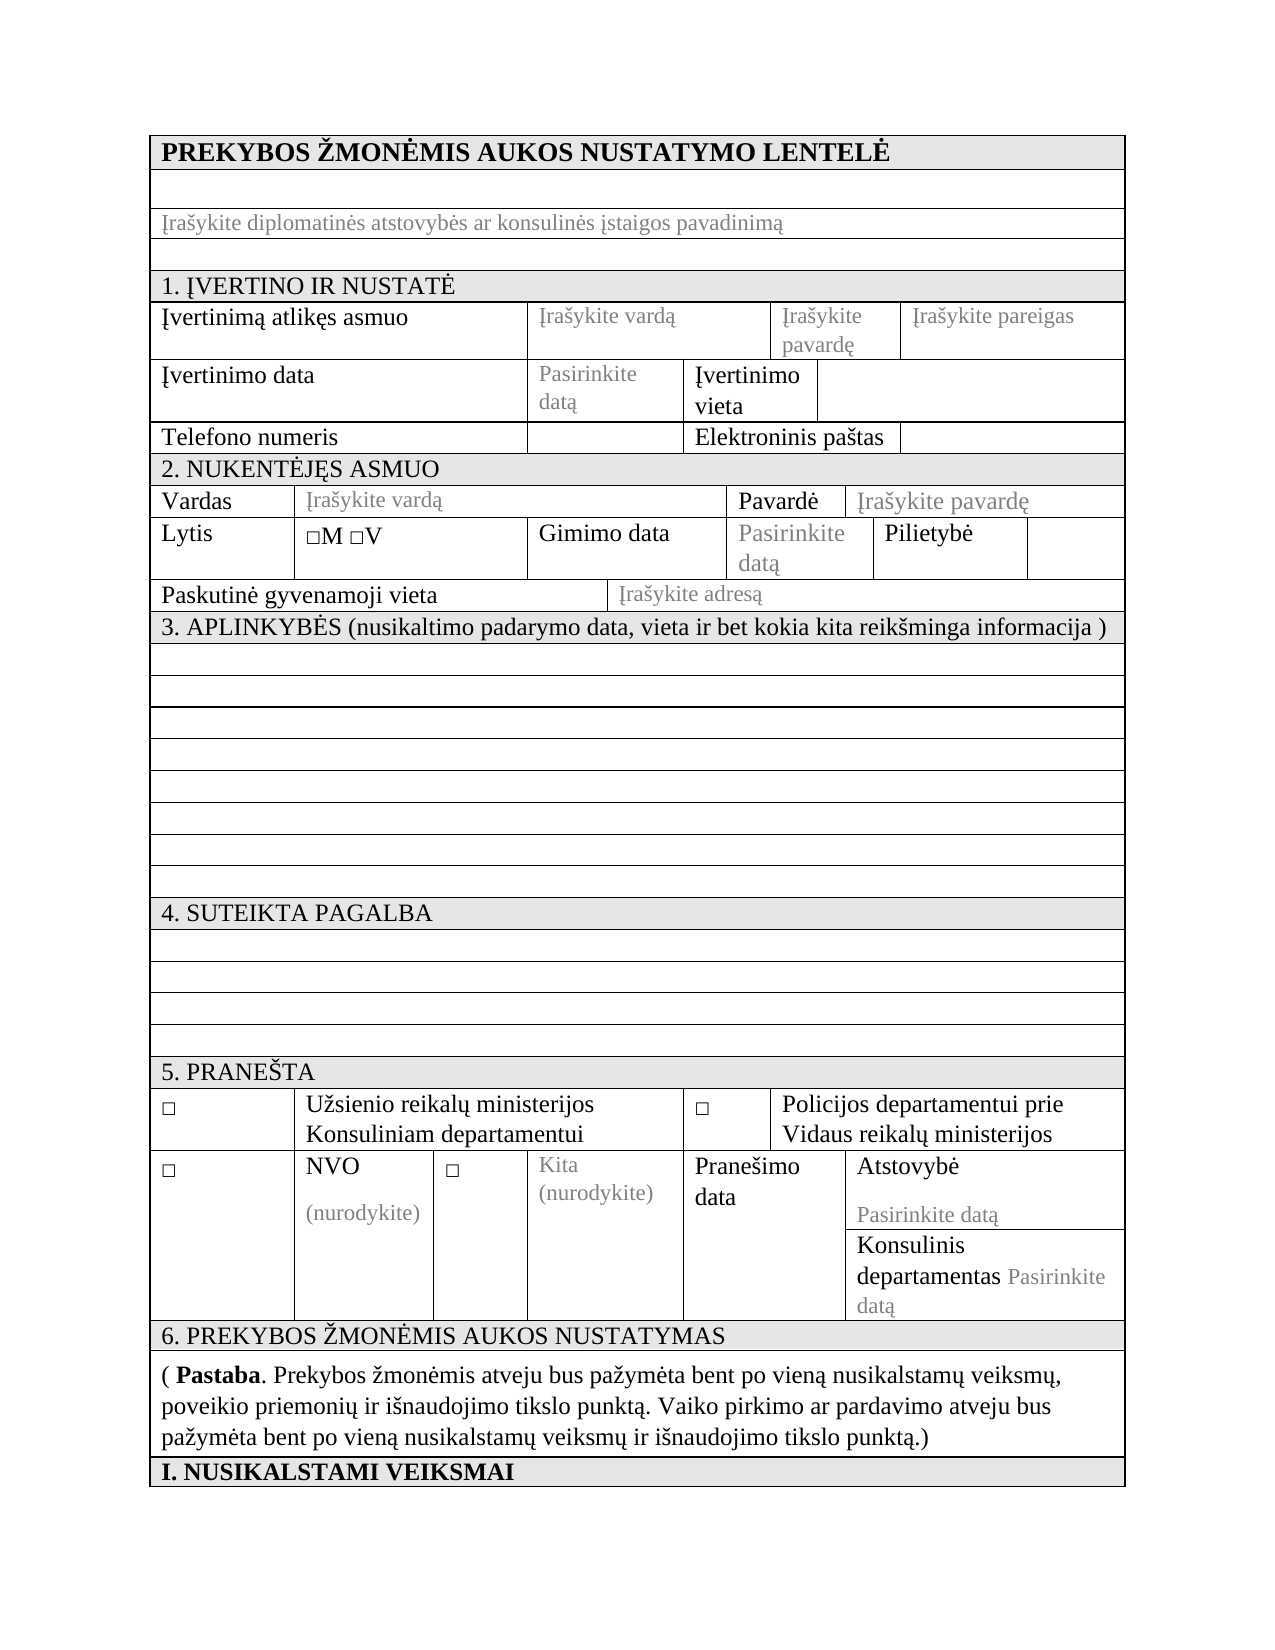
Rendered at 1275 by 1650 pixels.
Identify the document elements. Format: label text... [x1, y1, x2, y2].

table_cell Policijos departamentui prie Vidaus reikalų ministerijos [771, 1089, 1124, 1150]
table_cell Įrašykite vardą [295, 486, 726, 517]
table_cell ☐ [151, 1089, 294, 1150]
table_cell Įrašykite adresą [608, 580, 1124, 611]
table_cell Konsulinis departamentas Pasirinkite datą [846, 1230, 1124, 1320]
table_cell [1028, 518, 1124, 579]
table_cell Kita (nurodykite) [528, 1151, 683, 1320]
table_cell Įvertinimo vieta [684, 360, 817, 421]
table_cell [151, 739, 1124, 770]
table_cell Įrašykite diplomatinės atstovybės ar konsulinės įstaigos pavadinimą [151, 209, 1124, 238]
table_cell ☐ [684, 1089, 770, 1150]
table_cell [528, 423, 683, 453]
table_cell Telefono numeris [151, 423, 527, 453]
table_cell Pavardė [727, 486, 845, 517]
table_cell 5. PRANEŠTA [151, 1057, 1124, 1088]
table_cell Lytis [151, 518, 294, 579]
table_cell [151, 962, 1124, 992]
table_cell [818, 360, 1124, 421]
table_cell [151, 644, 1124, 674]
table_cell Paskutinė gyvenamoji vieta [151, 580, 607, 611]
table_cell Pasirinkite datą [727, 518, 873, 579]
table_cell [151, 803, 1124, 833]
table_cell [151, 170, 1124, 208]
table_cell Užsienio reikalų ministerijos Konsuliniam departamentui [295, 1089, 683, 1150]
table_cell [151, 1025, 1124, 1056]
table_cell Vardas [151, 486, 294, 517]
table_cell [151, 708, 1124, 738]
table_cell 4. SUTEIKTA PAGALBA [151, 898, 1124, 929]
table_cell Gimimo data [528, 518, 726, 579]
table_cell [151, 239, 1124, 270]
table_cell Pranešimo data [684, 1151, 845, 1320]
table_cell [151, 835, 1124, 865]
table_cell ☐ [151, 1151, 294, 1320]
table_cell Įvertinimą atlikęs asmuo [151, 303, 527, 359]
table_header PREKYBOS ŽMONĖMIS AUKOS NUSTATYMO LENTELĖ [151, 136, 1124, 169]
table_cell Elektroninis paštas [684, 423, 900, 453]
table_cell I. NUSIKALSTAMI VEIKSMAI [151, 1458, 1124, 1486]
table_cell [151, 676, 1124, 706]
table_cell [151, 771, 1124, 802]
table_cell Įrašykite pareigas [901, 303, 1124, 359]
table_cell 6. PREKYBOS ŽMONĖMIS AUKOS NUSTATYMAS [151, 1321, 1124, 1349]
table_cell Įvertinimo data [151, 360, 527, 421]
table_cell Atstovybė Pasirinkite datą [846, 1151, 1124, 1229]
table_cell ☐M ☐V [295, 518, 527, 579]
table_cell ( Pastaba. Prekybos žmonėmis atveju bus pažymėta bent po vieną nusikalstamų veiksmų, poveikio priemonių ir išnaudojimo tikslo punktą. Vaiko pirkimo ar pardavimo atveju bus pažymėta bent po vieną nusikalstamų veiksmų ir išnaudojimo tikslo punktą.) [151, 1351, 1124, 1456]
table_cell Įrašykite vardą [528, 303, 770, 359]
table_cell Pasirinkite datą [528, 360, 683, 421]
table_cell [151, 993, 1124, 1024]
table_cell NVO (nurodykite) [295, 1151, 433, 1320]
table_cell [151, 866, 1124, 897]
table_cell Pilietybė [874, 518, 1027, 579]
table_cell [151, 930, 1124, 961]
table_cell 2. NUKENTĖJĘS ASMUO [151, 454, 1124, 485]
table_cell 1. ĮVERTINO IR NUSTATĖ [151, 271, 1124, 301]
table_cell ☐ [434, 1151, 527, 1320]
table_cell [901, 423, 1124, 453]
table_cell Įrašykite pavardę [846, 486, 1124, 517]
table_cell 3. APLINKYBĖS (nusikaltimo padarymo data, vieta ir bet kokia kita reikšminga informacija ) [151, 612, 1124, 643]
table_cell Įrašykite pavardę [771, 303, 900, 359]
